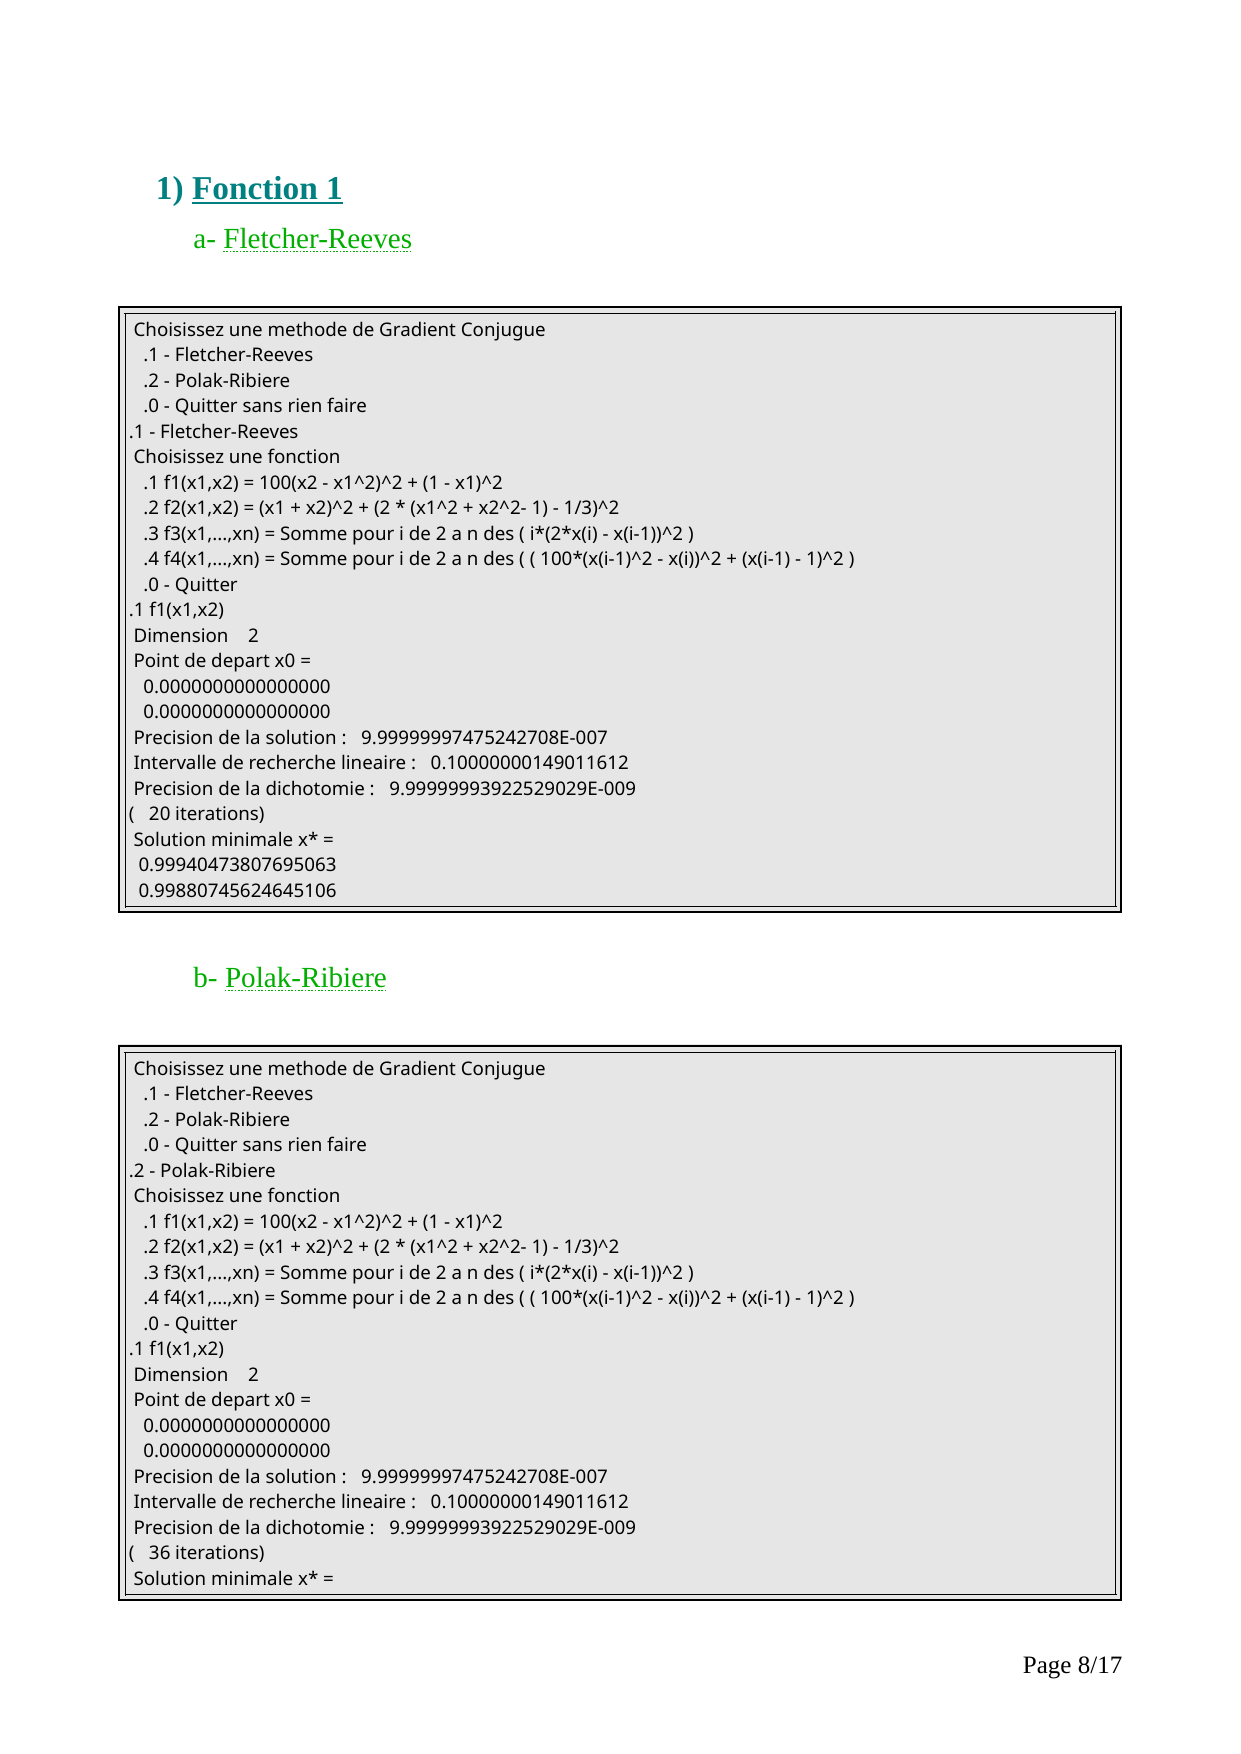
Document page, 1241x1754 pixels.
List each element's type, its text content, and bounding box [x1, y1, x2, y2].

text .0 - Quitter sans rien faire [126, 382, 1115, 408]
text .2 f2(x1,x2) = (x1 + x2)^2 + (2 * (x1^2 + x2^2- 1) - 1/3)^2 [126, 484, 1115, 510]
text .0 - Quitter sans rien faire [126, 1121, 1115, 1147]
text Point de depart x0 = [126, 1376, 1115, 1402]
text .1 - Fletcher-Reeves [126, 1070, 1115, 1096]
text .1 - Fletcher-Reeves [126, 331, 1115, 357]
text .0 - Quitter [126, 561, 1115, 586]
title Fletcher-Reeves [193, 222, 1122, 255]
text ( 36 iterations) [126, 1529, 1115, 1555]
text .1 f1(x1,x2) [126, 1325, 1115, 1351]
text .2 - Polak-Ribiere [126, 1147, 1115, 1172]
text .1 f1(x1,x2) [126, 586, 1115, 612]
text Choisissez une methode de Gradient Conjugue [120, 1047, 1120, 1070]
title Polak-Ribiere [193, 961, 1122, 994]
text .3 f3(x1,...,xn) = Somme pour i de 2 a n des ( i*(2*x(i) - x(i-1))^2 ) [126, 510, 1115, 535]
text Dimension 2 [126, 612, 1115, 637]
text Choisissez une fonction [126, 1172, 1115, 1198]
text Precision de la dichotomie : 9.99999993922529029E-009 [126, 1504, 1115, 1529]
text .1 - Fletcher-Reeves [126, 408, 1115, 433]
text Precision de la solution : 9.99999997475242708E-007 [126, 1453, 1115, 1478]
text Point de depart x0 = [126, 637, 1115, 663]
text ( 20 iterations) [126, 790, 1115, 816]
text Precision de la dichotomie : 9.99999993922529029E-009 [126, 765, 1115, 790]
text Choisissez une methode de Gradient Conjugue [120, 308, 1120, 331]
text Dimension 2 [126, 1351, 1115, 1376]
text .4 f4(x1,...,xn) = Somme pour i de 2 a n des ( ( 100*(x(i-1)^2 - x(i))^2 + (x(i-1) - 1)^2 ) [126, 535, 1115, 561]
text Intervalle de recherche lineaire : 0.10000000149011612 [126, 1478, 1115, 1504]
text .1 f1(x1,x2) = 100(x2 - x1^2)^2 + (1 - x1)^2 [126, 459, 1115, 484]
text .2 - Polak-Ribiere [126, 357, 1115, 382]
text .2 - Polak-Ribiere [126, 1096, 1115, 1121]
text 0.99880745624645106 [120, 867, 1120, 911]
text 0.99940473807695063 [126, 841, 1115, 867]
title Fonction 1 [156, 168, 1122, 207]
text 0.0000000000000000 [126, 688, 1115, 714]
text Solution minimale x* = [126, 816, 1115, 841]
text .3 f3(x1,...,xn) = Somme pour i de 2 a n des ( i*(2*x(i) - x(i-1))^2 ) [126, 1249, 1115, 1274]
text Choisissez une fonction [126, 433, 1115, 459]
text .2 f2(x1,x2) = (x1 + x2)^2 + (2 * (x1^2 + x2^2- 1) - 1/3)^2 [126, 1223, 1115, 1249]
text 0.0000000000000000 [126, 663, 1115, 688]
text 0.0000000000000000 [126, 1427, 1115, 1453]
text .4 f4(x1,...,xn) = Somme pour i de 2 a n des ( ( 100*(x(i-1)^2 - x(i))^2 + (x(i-1) - 1)^2 ) [126, 1274, 1115, 1300]
text .0 - Quitter [126, 1300, 1115, 1325]
text Intervalle de recherche lineaire : 0.10000000149011612 [126, 739, 1115, 765]
text 0.0000000000000000 [126, 1402, 1115, 1427]
text .1 f1(x1,x2) = 100(x2 - x1^2)^2 + (1 - x1)^2 [126, 1198, 1115, 1223]
text Precision de la solution : 9.99999997475242708E-007 [126, 714, 1115, 739]
text Solution minimale x* = [120, 1555, 1120, 1599]
